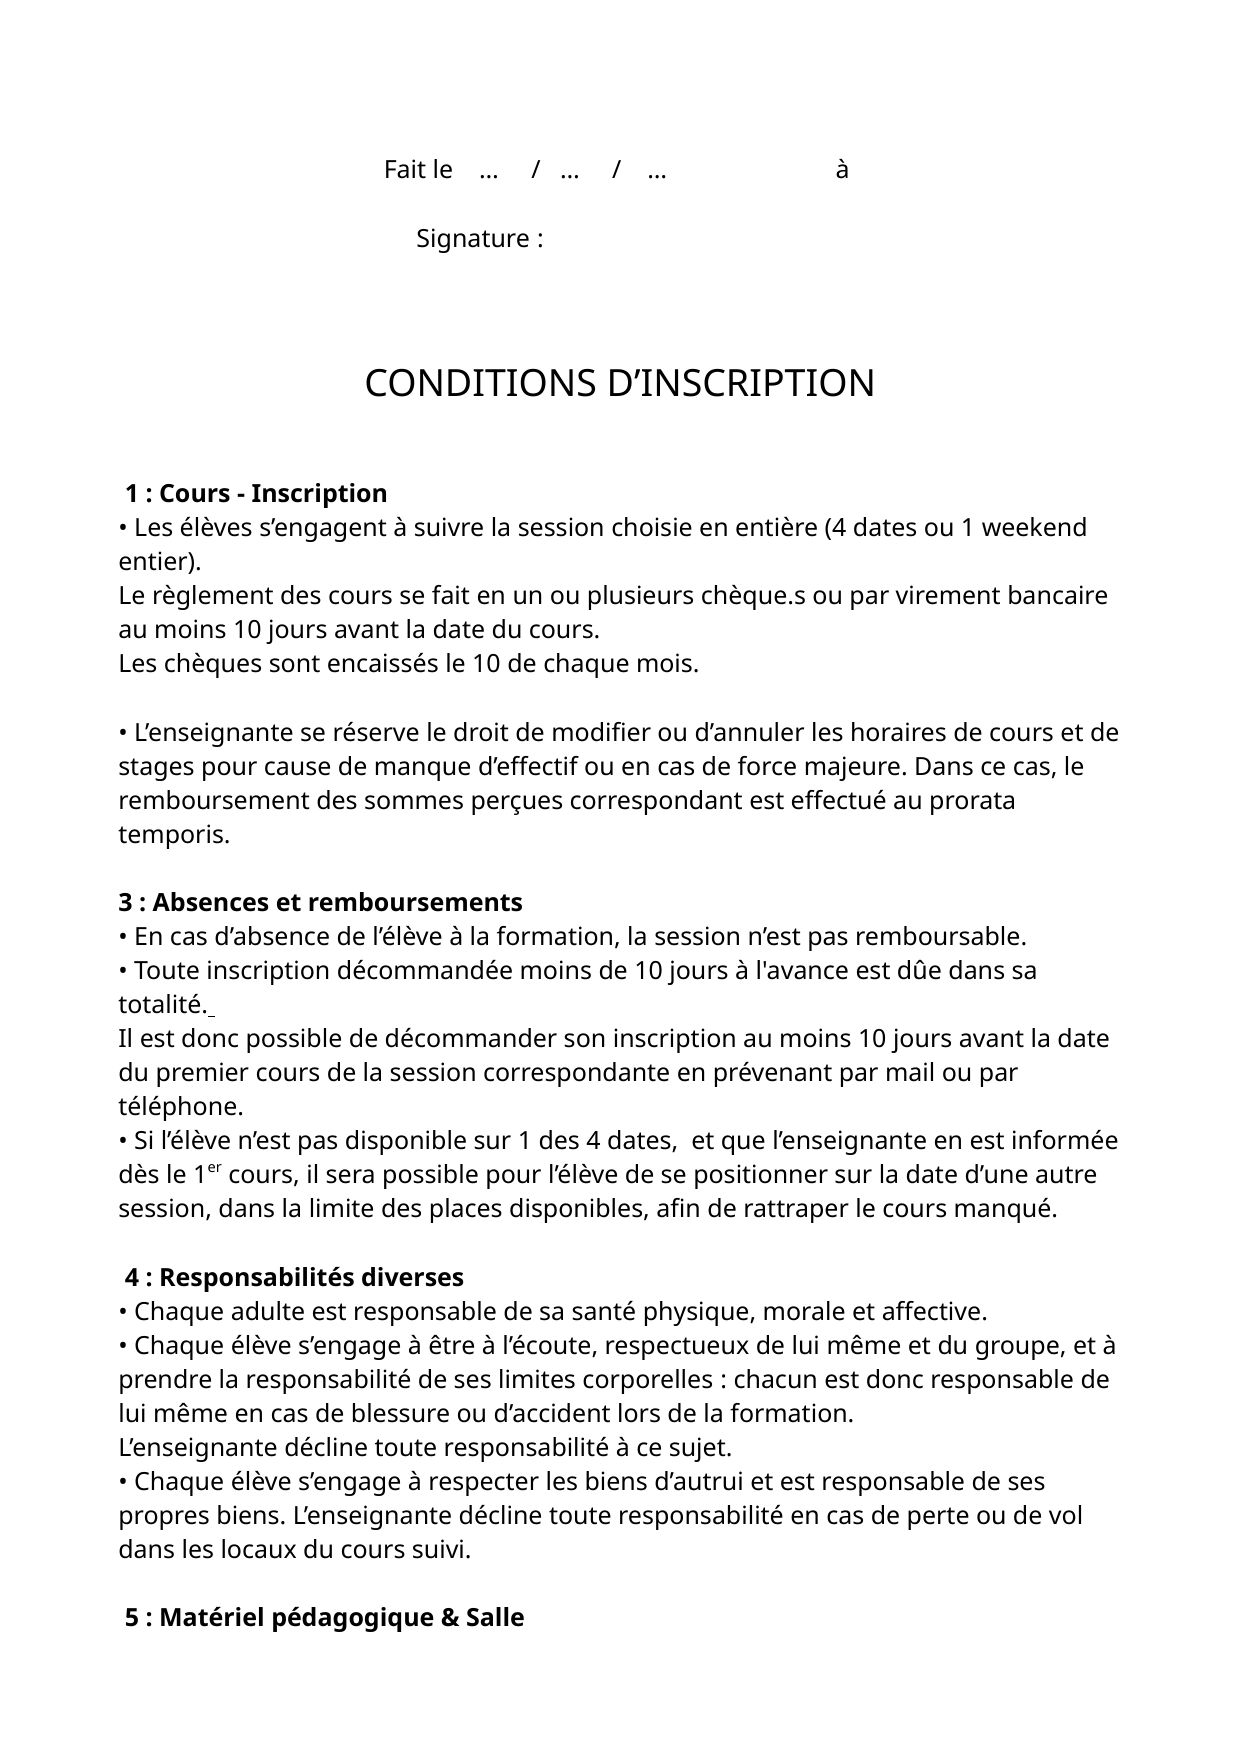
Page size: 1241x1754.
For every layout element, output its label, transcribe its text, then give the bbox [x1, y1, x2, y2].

text CONDITIONS D’INSCRIPTION [118, 357, 1122, 408]
text • L’enseignante se réserve le droit de modifier ou d’annuler les horaires de cours et de stages pour cause de manque d’effectif ou en cas de force majeure. Dans ce cas, le remboursement des sommes perçues correspondant est effectué au prorata temporis. [118, 680, 1122, 850]
text Le règlement des cours se fait en un ou plusieurs chèque.s ou par virement bancaire au moins 10 jours avant la date du cours. [118, 578, 1122, 646]
text 4 : Responsabilités diverses [118, 1225, 1122, 1293]
text Il est donc possible de décommander son inscription au moins 10 jours avant la date du premier cours de la session correspondante en prévenant par mail ou par téléphone. [118, 1021, 1122, 1123]
text Signature : [118, 220, 1122, 254]
text • Chaque adulte est responsable de sa santé physique, morale et affective. • Chaque élève s’engage à être à l’écoute, respectueux de lui même et du groupe, et à prendre la responsabilité de ses limites corporelles : chacun est donc responsable de lui même en cas de blessure ou d’accident lors de la formation. [118, 1293, 1122, 1429]
text • Si l’élève n’est pas disponible sur 1 des 4 dates, et que l’enseignante en est informée dès le 1er cours, il sera possible pour l’élève de se positionner sur la date d’une autre session, dans la limite des places disponibles, afin de rattraper le cours manqué. [118, 1123, 1122, 1225]
text Fait le … / … / … à [118, 152, 1122, 186]
text L’enseignante décline toute responsabilité à ce sujet. • Chaque élève s’engage à respecter les biens d’autrui et est responsable de ses propres biens. L’enseignante décline toute responsabilité en cas de perte ou de vol dans les locaux du cours suivi. 5 : Matériel pédagogique & Salle [118, 1429, 1122, 1634]
text • Toute inscription décommandée moins de 10 jours à l'avance est dûe dans sa totalité. [118, 953, 1122, 1021]
text Les chèques sont encaissés le 10 de chaque mois. [118, 646, 1122, 680]
text 1 : Cours - Inscription • Les élèves s’engagent à suivre la session choisie en entière (4 dates ou 1 weekend entier). [118, 476, 1122, 578]
text 3 : Absences et remboursements • En cas d’absence de l’élève à la formation, la session n’est pas remboursable. [118, 850, 1122, 953]
